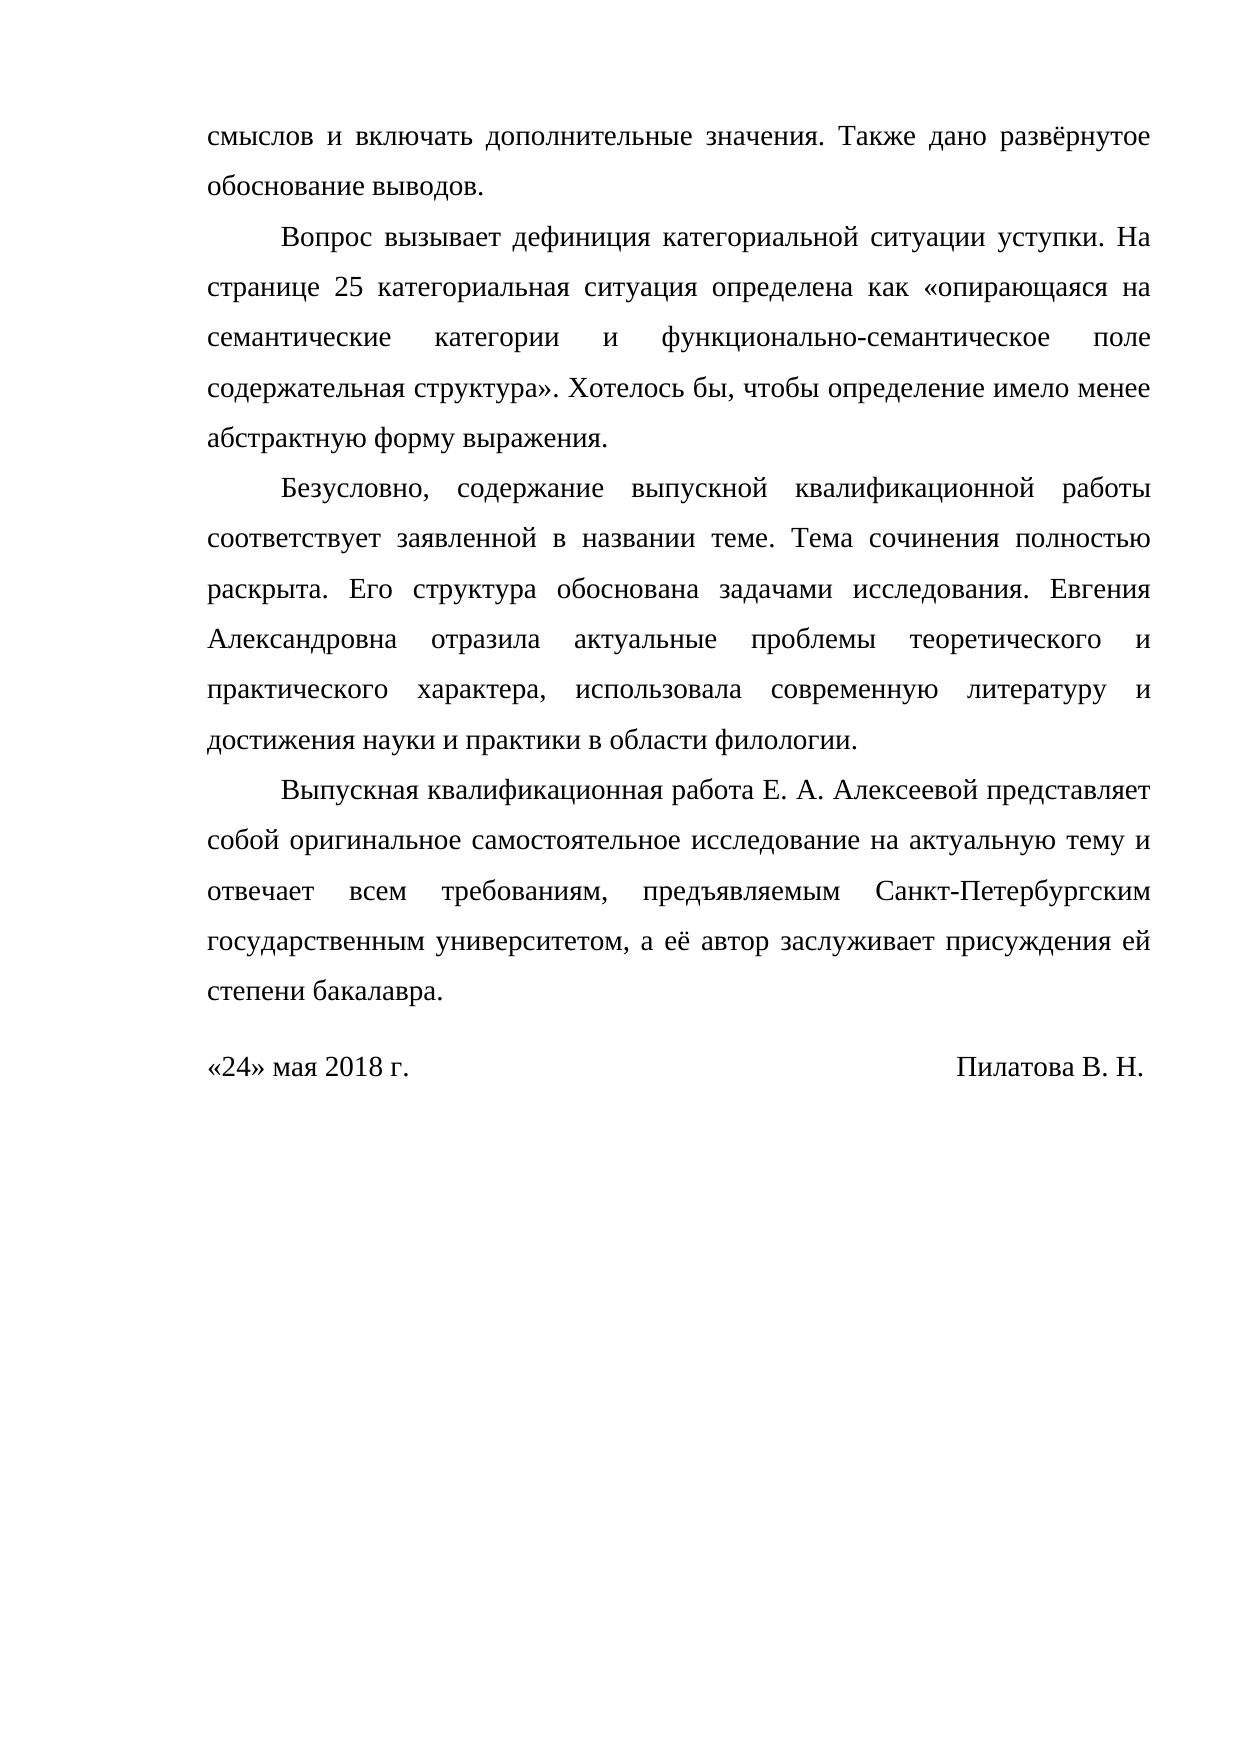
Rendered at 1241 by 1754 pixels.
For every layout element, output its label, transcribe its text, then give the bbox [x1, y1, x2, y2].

text смыслов и включать дополнительные значения. Также дано развёрнутое обоснование выводов. [207, 118, 1152, 202]
text Безусловно, содержание выпускной квалификационной работы соответствует заявленной в названии теме. Тема сочинения полностью раскрыта. Его структура обоснована задачами исследования. Евгения Александровна отразила актуальные проблемы теоретического и практического характера, использовала современную литературу и достижения науки и практики в области филологии. [207, 470, 1152, 755]
text Выпускная квалификационная работа Е. А. Алексеевой представляет собой оригинальное самостоятельное исследование на актуальную тему и отвечает всем требованиям, предъявляемым Санкт-Петербургским государственным университетом, а её автор заслуживает присуждения ей степени бакалавра. [207, 772, 1152, 1007]
text «24» мая 2018 г. Пилатова В. Н. [207, 1049, 1152, 1133]
text Вопрос вызывает дефиниция категориальной ситуации уступки. На странице 25 категориальная ситуация определена как «опирающаяся на семантические категории и функционально-семантическое поле содержательная структура». Хотелось бы, чтобы определение имело менее абстрактную форму выражения. [207, 219, 1152, 453]
